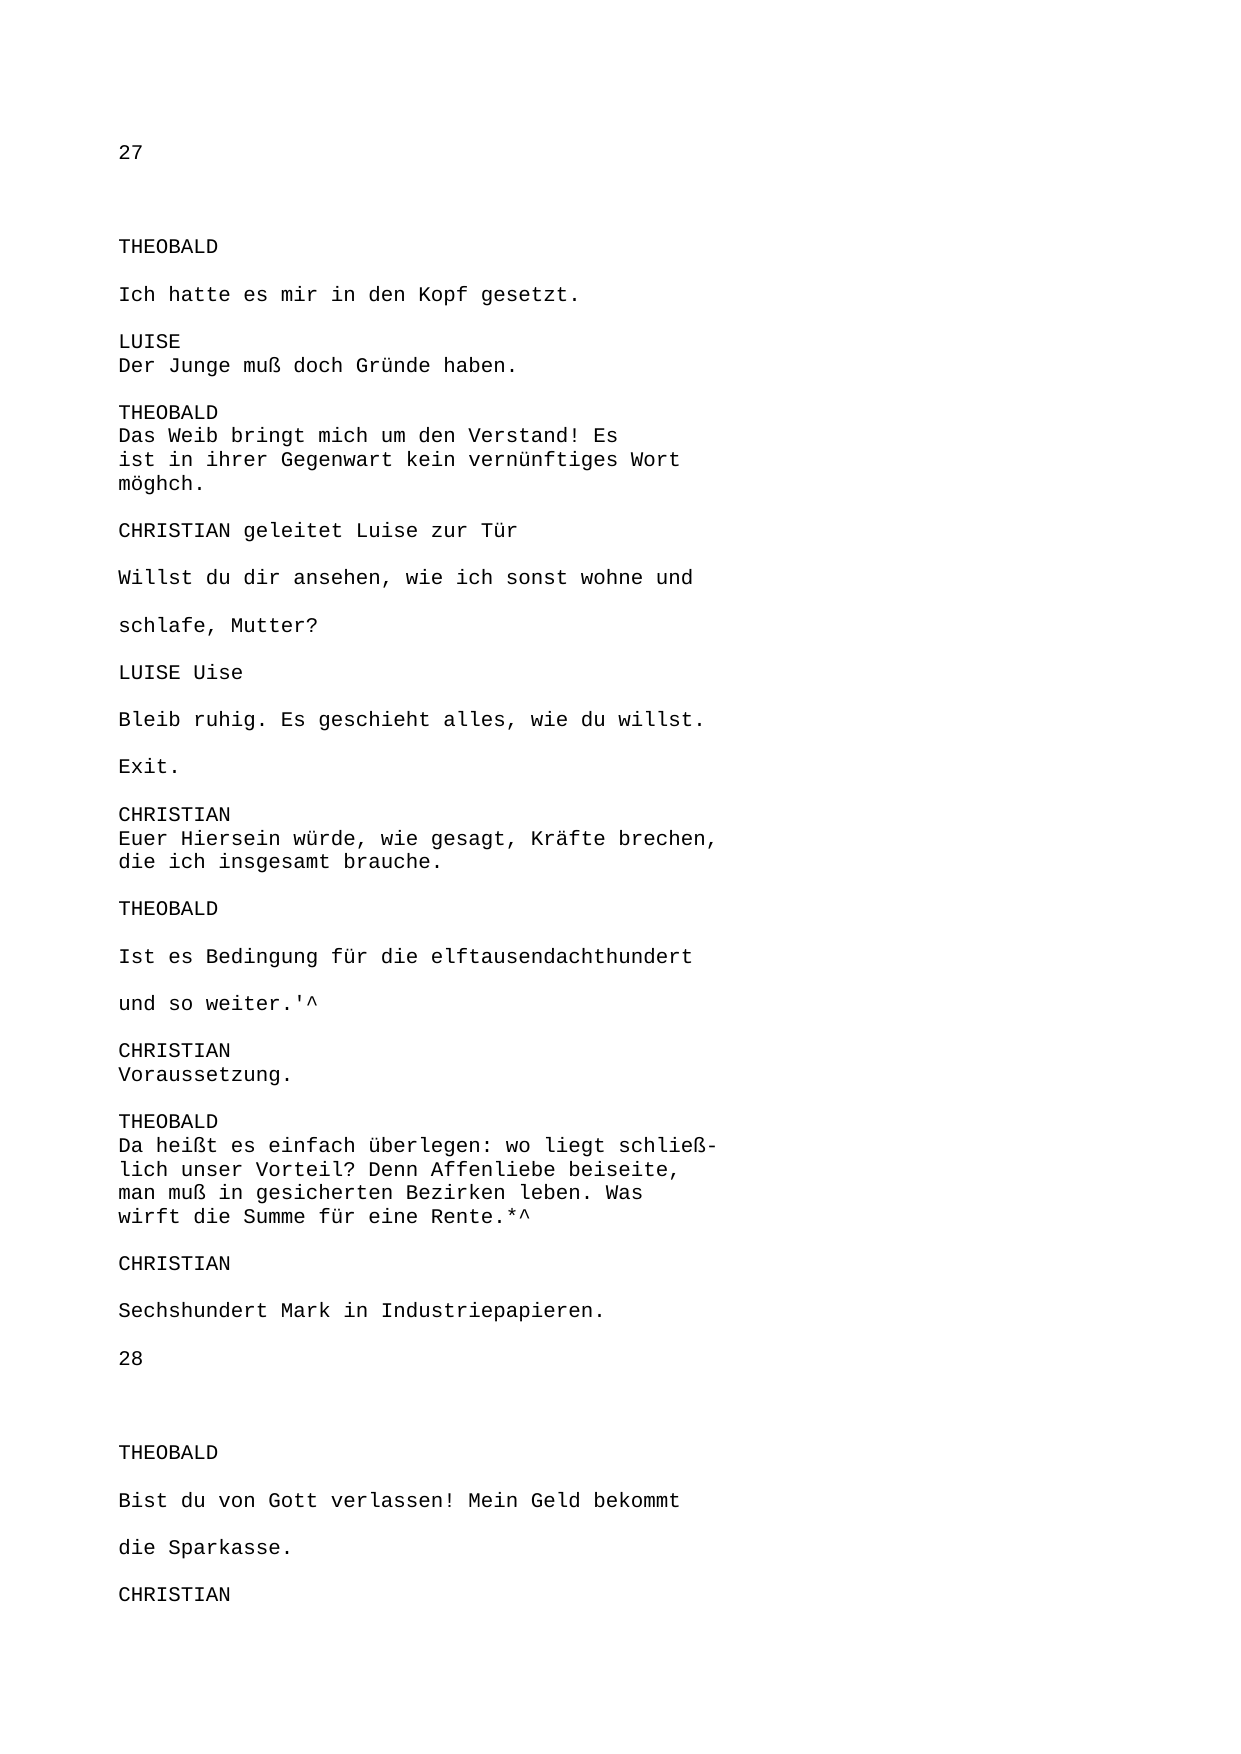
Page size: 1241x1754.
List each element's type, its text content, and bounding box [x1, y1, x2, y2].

text LUISE Uise [118, 662, 1122, 686]
text THEOBALD [118, 1111, 1122, 1135]
text CHRISTIAN geleitet Luise zur Tür [118, 520, 1122, 544]
text schlafe, Mutter? [118, 615, 1122, 638]
text THEOBALD [118, 1442, 1122, 1466]
text und so weiter.'^ [118, 993, 1122, 1017]
text wirft die Summe für eine Rente.*^ [118, 1206, 1122, 1229]
text Exit. [118, 757, 1122, 780]
text ist in ihrer Gegenwart kein vernünftiges Wort [118, 449, 1122, 473]
text CHRISTIAN [118, 1253, 1122, 1277]
text Bleib ruhig. Es geschieht alles, wie du willst. [118, 709, 1122, 733]
text THEOBALD [118, 402, 1122, 426]
text lich unser Vorteil? Denn Affenliebe beiseite, [118, 1158, 1122, 1182]
text THEOBALD [118, 898, 1122, 922]
text Voraussetzung. [118, 1064, 1122, 1088]
text Sechshundert Mark in Industriepapieren. [118, 1300, 1122, 1324]
text 27 [118, 142, 1122, 165]
text Ist es Bedingung für die elftausendachthundert [118, 946, 1122, 969]
text die ich insgesamt brauche. [118, 851, 1122, 875]
text Euer Hiersein würde, wie gesagt, Kräfte brechen, [118, 827, 1122, 851]
text CHRISTIAN [118, 804, 1122, 827]
text Das Weib bringt mich um den Verstand! Es [118, 426, 1122, 449]
text die Sparkasse. [118, 1537, 1122, 1561]
text LUISE [118, 331, 1122, 354]
text CHRISTIAN [118, 1040, 1122, 1064]
text Willst du dir ansehen, wie ich sonst wohne und [118, 567, 1122, 591]
text THEOBALD [118, 236, 1122, 260]
text Ich hatte es mir in den Kopf gesetzt. [118, 284, 1122, 307]
text Bist du von Gott verlassen! Mein Geld bekommt [118, 1489, 1122, 1513]
text 28 [118, 1348, 1122, 1371]
text CHRISTIAN [118, 1584, 1122, 1608]
text möghch. [118, 473, 1122, 496]
text Da heißt es einfach überlegen: wo liegt schließ- [118, 1135, 1122, 1158]
text Der Junge muß doch Gründe haben. [118, 354, 1122, 378]
text man muß in gesicherten Bezirken leben. Was [118, 1182, 1122, 1206]
